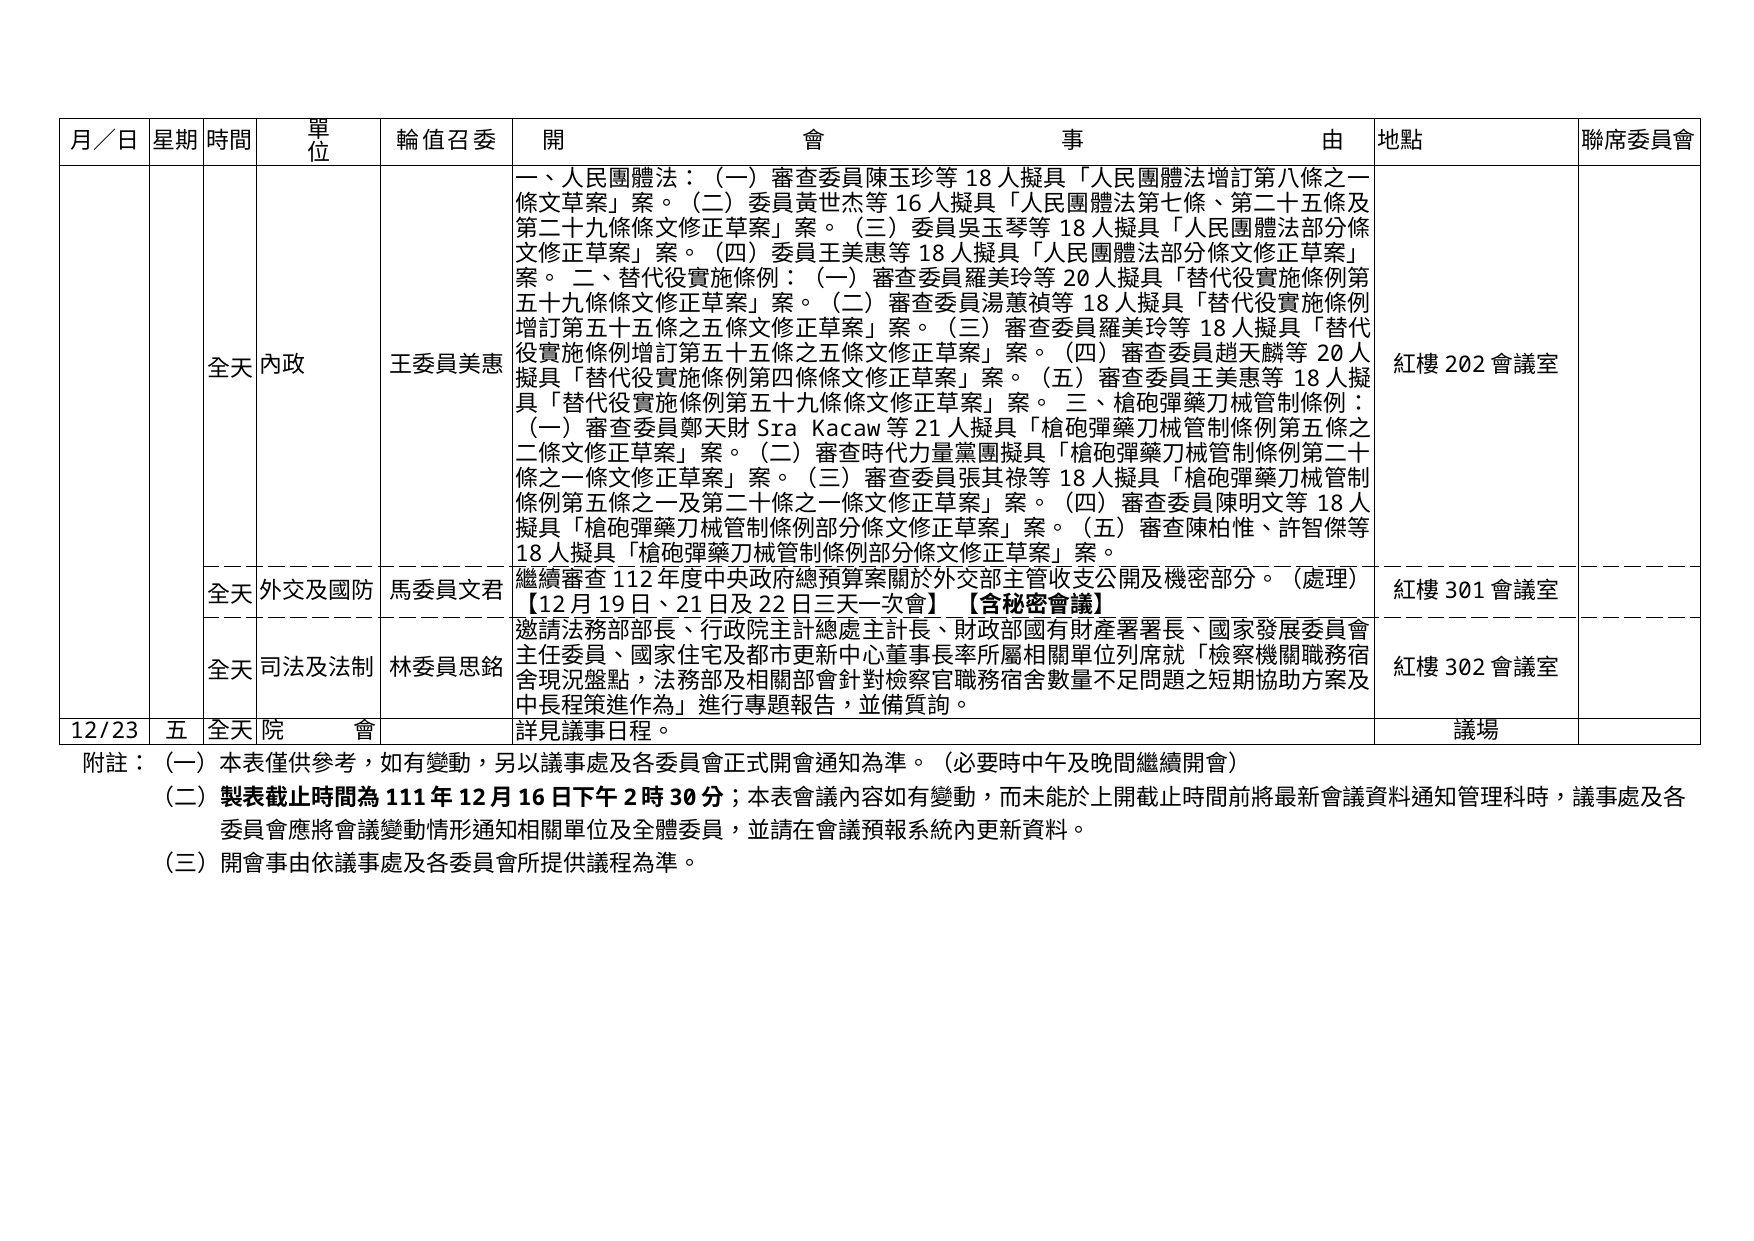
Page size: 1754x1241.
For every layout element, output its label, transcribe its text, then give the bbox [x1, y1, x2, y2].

table_cell 全天 [204, 719, 256, 744]
table_cell 12/23 [60, 719, 149, 744]
table_cell 五 [150, 719, 203, 744]
table_cell 紅樓302會議室 [1375, 617, 1578, 718]
table_cell 紅樓301會議室 [1375, 566, 1578, 617]
table_header 地點 [1375, 119, 1578, 165]
table_cell 馬委員文君 [381, 566, 512, 617]
table_cell 王委員美惠 [381, 166, 512, 566]
table_cell [1579, 719, 1700, 744]
table_header 聯席委員會 [1579, 119, 1700, 165]
table_cell 內政 [257, 166, 380, 566]
table_cell 林委員思銘 [381, 617, 512, 718]
table_header 星期 [150, 119, 203, 165]
text （二）製表截止時間為111年12月16日下午2時30分；本表會議內容如有變動，而未能於上開截止時間前將最新會議資料通知管理科時，議事處及各委員會應將會議變動情形通知相關單位及全體委員，並請在會議預報系統內更新資料。 [151, 778, 1695, 845]
table_cell [381, 719, 512, 744]
table_cell 院 會 [257, 719, 380, 744]
text （三）開會事由依議事處及各委員會所提供議程為準。 [151, 845, 1695, 878]
table_header 單 位 [257, 119, 380, 165]
table_cell [1579, 617, 1700, 718]
table_cell 議場 [1375, 719, 1578, 744]
table_cell 全天 [204, 617, 256, 718]
text 附註：（一）本表僅供參考，如有變動，另以議事處及各委員會正式開會通知為準。（必要時中午及晚間繼續開會） [59, 745, 1695, 778]
table_cell 全天 [204, 166, 256, 566]
table_header 開會事由 [513, 119, 1374, 165]
table_cell 一、人民團體法：（一）審查委員陳玉珍等18人擬具「人民團體法增訂第八條之一條文草案」案。（二）委員黃世杰等16人擬具「人民團體法第七條、第二十五條及第二十九條條文修正草案」案。（三）委員吳玉琴等18人擬具「人民團體法部分條文修正草案」案。（四）委員王美惠等18人擬具「人民團體法部分條文修正草案」案。 二、替代役實施條例：（一）審查委員羅美玲等20人擬具「替代役實施條例第五十九條條文修正草案」案。（二）審查委員湯蕙禎等18人擬具「替代役實施條例增訂第五十五條之五條文修正草案」案。（三）審查委員羅美玲等18人擬具「替代役實施條例增訂第五十五條之五條文修正草案」案。（四）審查委員趙天麟等20人擬具「替代役實施條例第四條條文修正草案」案。（五）審查委員王美惠等18人擬具「替代役實施條例第五十九條條文修正草案」案。 三、槍砲彈藥刀械管制條例：（一）審查委員鄭天財Sra Kacaw等21人擬具「槍砲彈藥刀械管制條例第五條之二條文修正草案」案。（二）審查時代力量黨團擬具「槍砲彈藥刀械管制條例第二十條之一條文修正草案」案。（三）審查委員張其祿等18人擬具「槍砲彈藥刀械管制條例第五條之一及第二十條之一條文修正草案」案。（四）審查委員陳明文等18人擬具「槍砲彈藥刀械管制條例部分條文修正草案」案。（五）審查陳柏惟、許智傑等18人擬具「槍砲彈藥刀械管制條例部分條文修正草案」案。 [513, 166, 1374, 566]
table_cell [150, 166, 203, 718]
table_cell 全天 [204, 566, 256, 617]
table_header 月／日 [60, 119, 149, 165]
table_cell [60, 166, 149, 718]
table_cell [1579, 566, 1700, 617]
table_header 時間 [204, 119, 256, 165]
table_cell [1579, 166, 1700, 566]
table_cell 邀請法務部部長、行政院主計總處主計長、財政部國有財產署署長、國家發展委員會主任委員、國家住宅及都市更新中心董事長率所屬相關單位列席就「檢察機關職務宿舍現況盤點，法務部及相關部會針對檢察官職務宿舍數量不足問題之短期協助方案及中長程策進作為」進行專題報告，並備質詢。 [513, 617, 1374, 718]
table_cell 司法及法制 [257, 617, 380, 718]
table_header 輪值召委 [381, 119, 512, 165]
table_cell 繼續審查112年度中央政府總預算案關於外交部主管收支公開及機密部分。（處理）【12月19日、21日及22日三天一次會】 【含秘密會議】 [513, 566, 1374, 617]
table_cell 外交及國防 [257, 566, 380, 617]
table_cell 紅樓202會議室 [1375, 166, 1578, 566]
table_cell 詳見議事日程。 [513, 719, 1374, 744]
